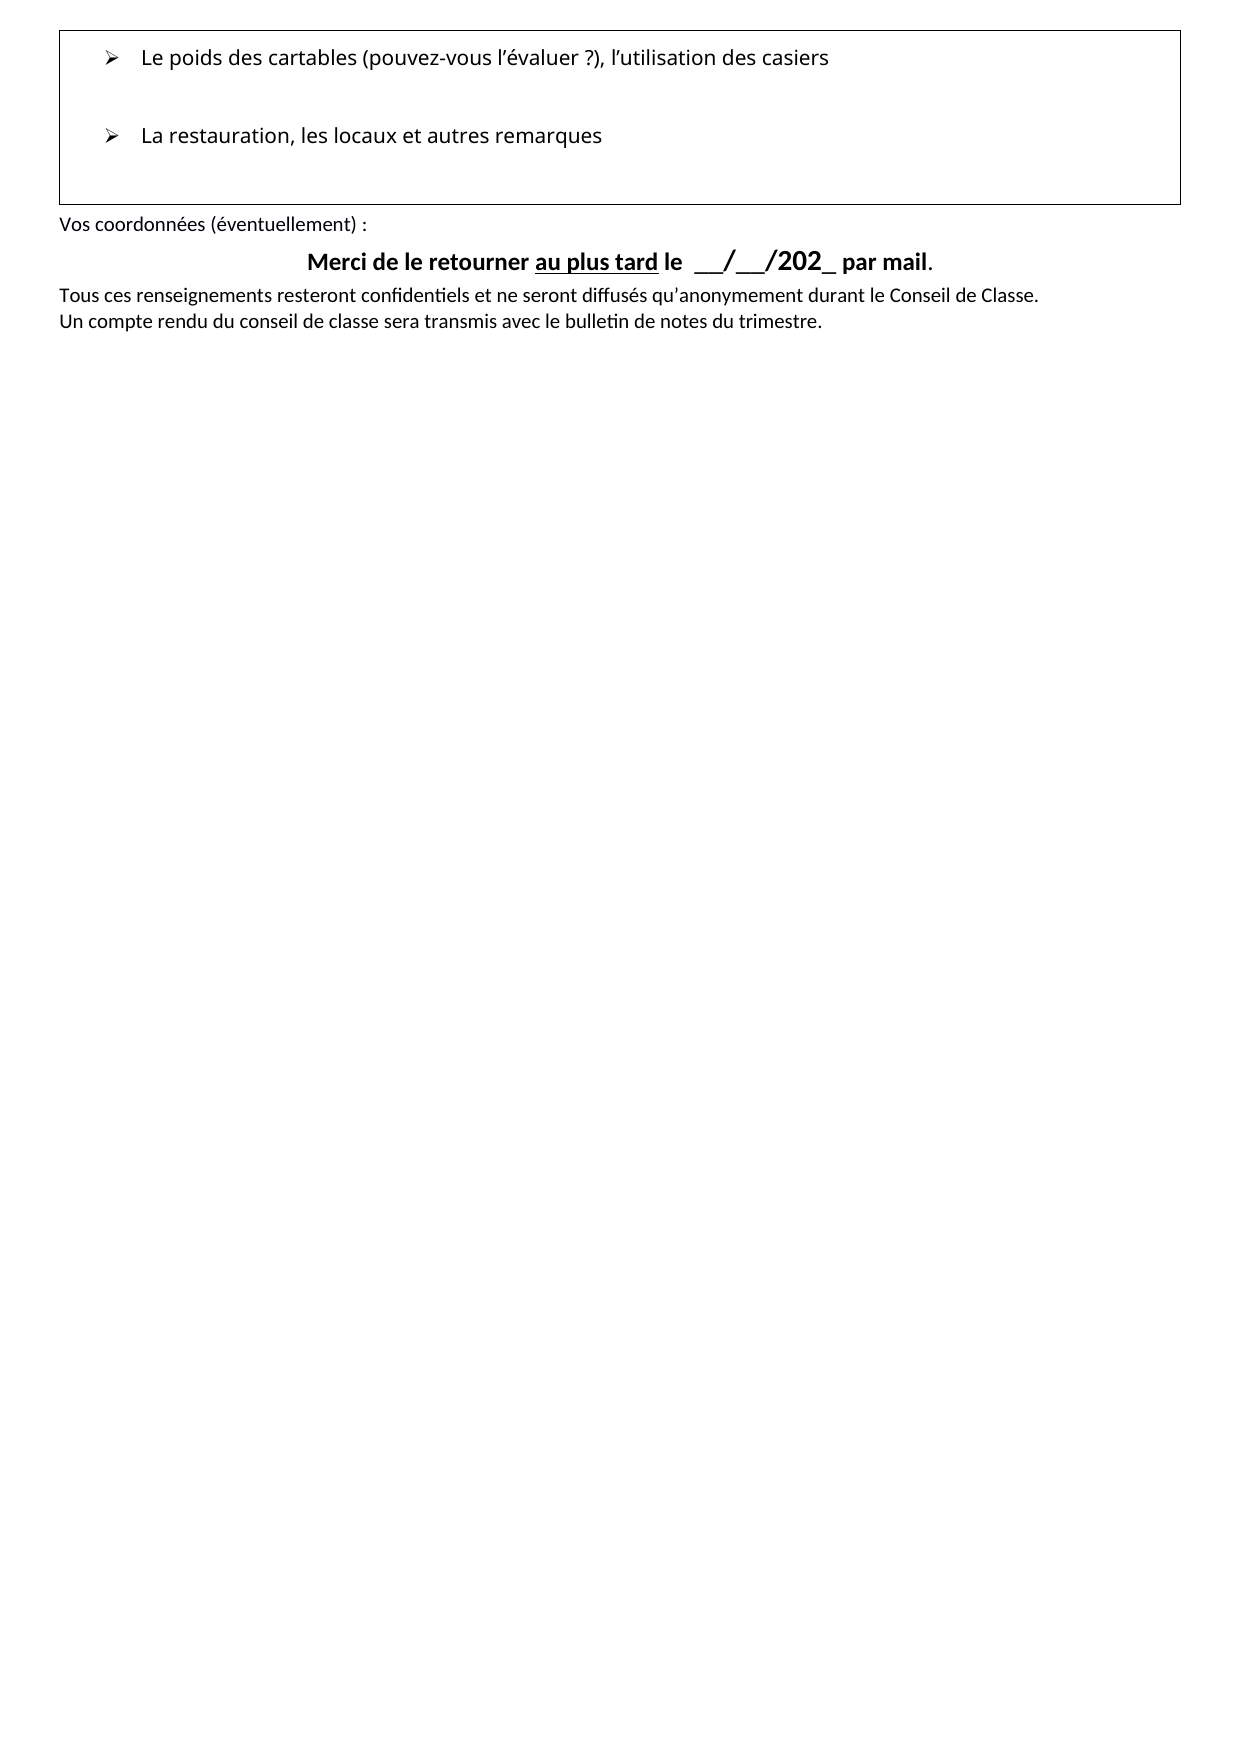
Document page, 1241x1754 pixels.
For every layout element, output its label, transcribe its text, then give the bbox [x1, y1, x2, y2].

text Tous ces renseignements resteront confidentiels et ne seront diffusés qu’anonymement durant le Conseil de Classe. [59, 278, 1181, 308]
text Vos coordonnées (éventuellement) : [59, 211, 1181, 236]
text Merci de le retourner au plus tard le __/__/202_ par mail. [59, 242, 1181, 278]
text Un compte rendu du conseil de classe sera transmis avec le bulletin de notes du trimestre. [59, 308, 1181, 334]
table_cell Questions, remarques, suggestions…sur : La rentrée, les emplois du temps Le CDI, les activités périscolaires Le poids des cartables (pouvez-vous l’évaluer ?), l’utilisation des casiers La restauration, les locaux et autres remarques [60, 31, 1180, 203]
